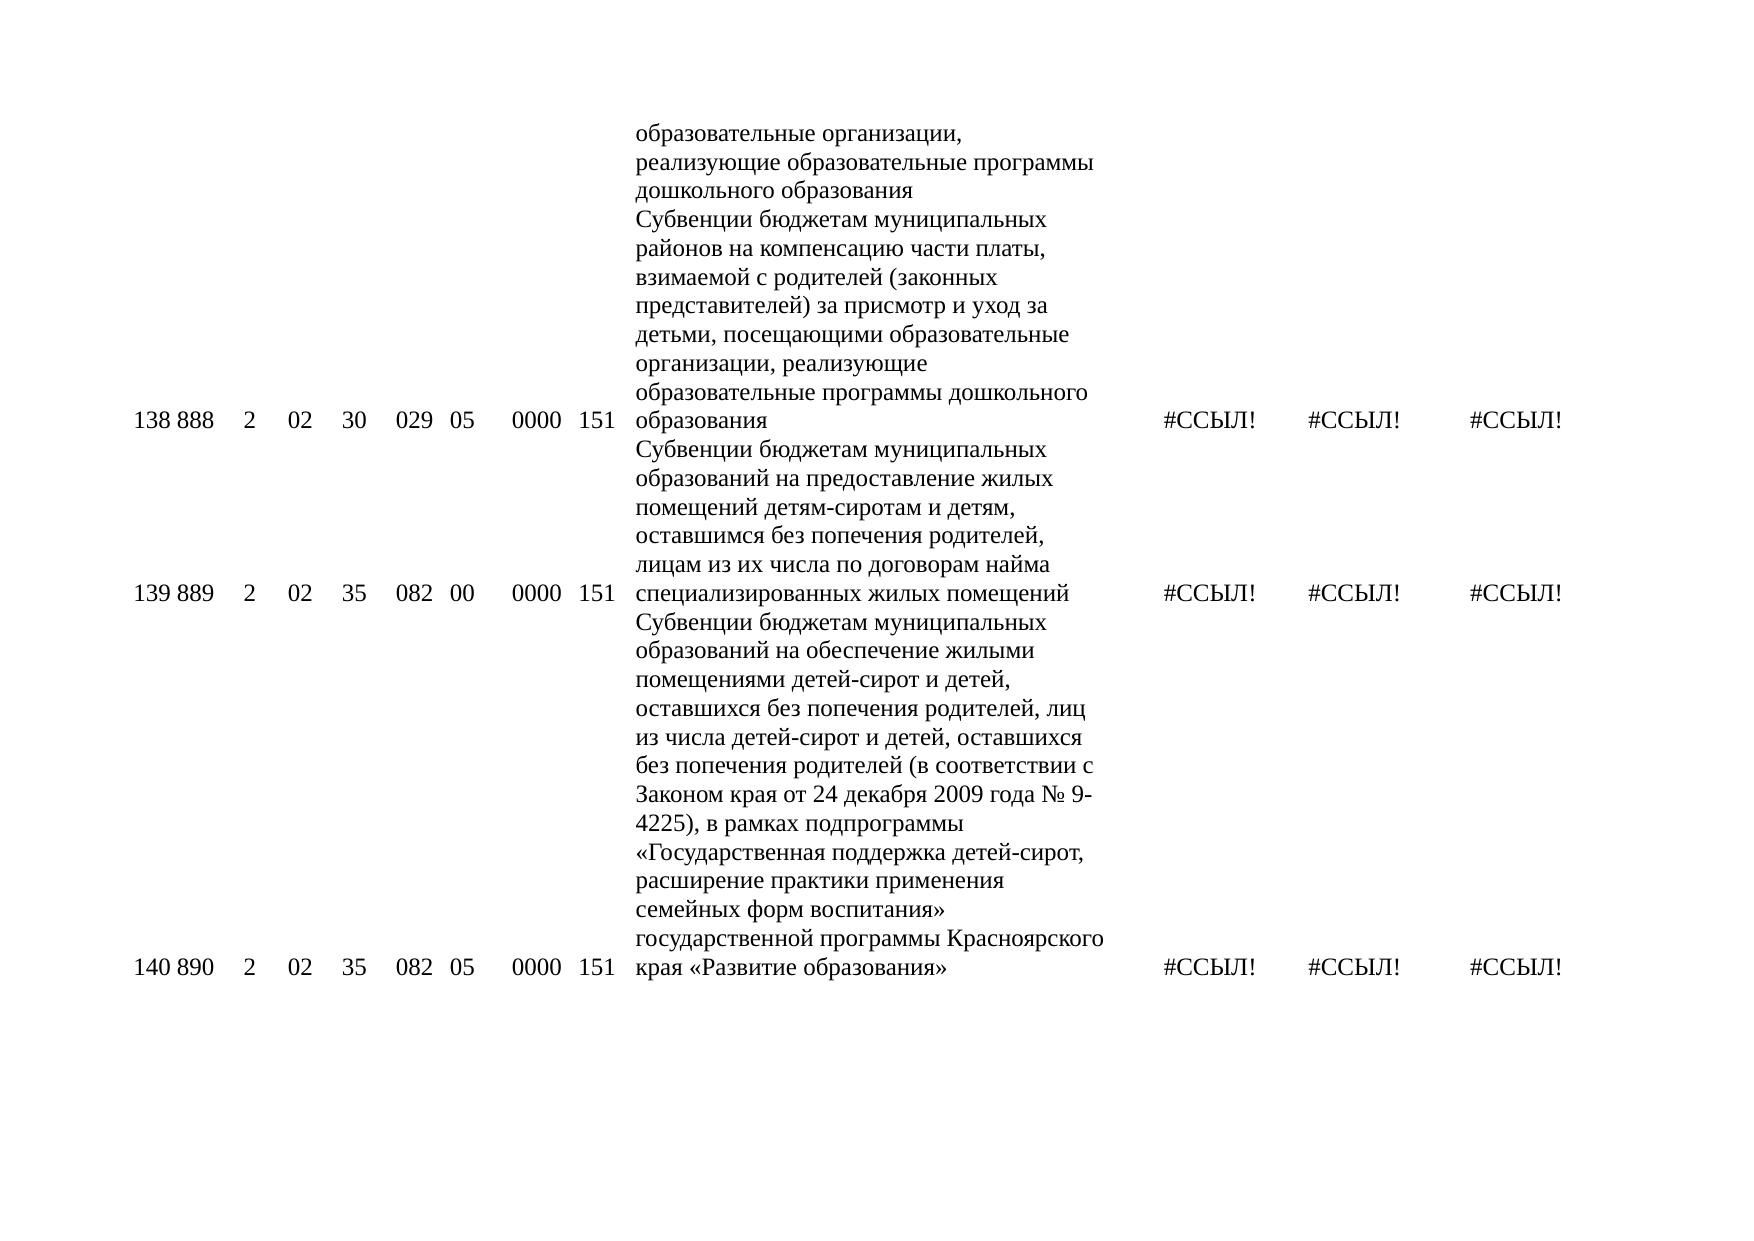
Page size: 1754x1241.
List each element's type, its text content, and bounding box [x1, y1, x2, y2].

table_cell [1404, 118, 1566, 204]
table_cell 888 [174, 204, 240, 434]
table_cell 02 [285, 607, 338, 981]
table_cell 00 [446, 434, 508, 607]
table_cell 05 [446, 607, 508, 981]
table_cell 0000 [509, 204, 575, 434]
table_cell 138 [115, 204, 173, 434]
table_cell 889 [174, 434, 240, 607]
table_cell [509, 118, 575, 204]
table_cell #ССЫЛ! [1404, 607, 1566, 981]
table_cell [446, 118, 508, 204]
table_cell 02 [285, 204, 338, 434]
table_cell #ССЫЛ! [1404, 204, 1566, 434]
table_cell #ССЫЛ! [1260, 607, 1404, 981]
table_cell Субвенции бюджетам муниципальных образований на обеспечение жилыми помещениями детей-сирот и детей, оставшихся без попечения родителей, лиц из числа детей-сирот и детей, оставшихся без попечения родителей (в соответствии с Законом края от 24 декабря 2009 года № 9-4225), в рамках подпрограммы «Государственная поддержка детей-сирот, расширение практики применения семейных форм воспитания» государственной программы Красноярского края «Развитие образования» [632, 607, 1112, 981]
table_cell [393, 118, 446, 204]
table_cell 0000 [509, 434, 575, 607]
table_cell [240, 118, 284, 204]
table_cell 0000 [509, 607, 575, 981]
table_cell #ССЫЛ! [1112, 434, 1259, 607]
table_cell [1112, 118, 1259, 204]
table_cell 139 [115, 434, 173, 607]
table_cell 2 [240, 607, 284, 981]
table_cell 140 [115, 607, 173, 981]
table_cell [115, 118, 173, 204]
table_cell #ССЫЛ! [1260, 434, 1404, 607]
table_cell 35 [339, 434, 392, 607]
table_cell #ССЫЛ! [1260, 204, 1404, 434]
table_cell Субвенции бюджетам муниципальных районов на компенсацию части платы, взимаемой с родителей (законных представителей) за присмотр и уход за детьми, посещающими образовательные организации, реализующие образовательные программы дошкольного образования [632, 204, 1112, 434]
table_cell Субвенции бюджетам муниципальных образований на предоставление жилых помещений детям-сиротам и детям, оставшимся без попечения родителей, лицам из их числа по договорам найма специализированных жилых помещений [632, 434, 1112, 607]
table_cell 890 [174, 607, 240, 981]
table_cell [339, 118, 392, 204]
table_cell 151 [575, 204, 632, 434]
table_cell #ССЫЛ! [1112, 204, 1259, 434]
table_cell [1260, 118, 1404, 204]
table_cell [575, 118, 632, 204]
table_cell [285, 118, 338, 204]
table_cell 02 [285, 434, 338, 607]
table_cell 151 [575, 607, 632, 981]
table_cell 2 [240, 204, 284, 434]
table_cell 082 [393, 434, 446, 607]
table_cell 30 [339, 204, 392, 434]
table_cell #ССЫЛ! [1112, 607, 1259, 981]
table_cell 35 [339, 607, 392, 981]
table_cell 082 [393, 607, 446, 981]
table_cell [174, 118, 240, 204]
table_cell 05 [446, 204, 508, 434]
table_cell #ССЫЛ! [1404, 434, 1566, 607]
table_cell 151 [575, 434, 632, 607]
table_cell 029 [393, 204, 446, 434]
table_cell образовательные организации, реализующие образовательные программы дошкольного образования [632, 118, 1112, 204]
table_cell 2 [240, 434, 284, 607]
